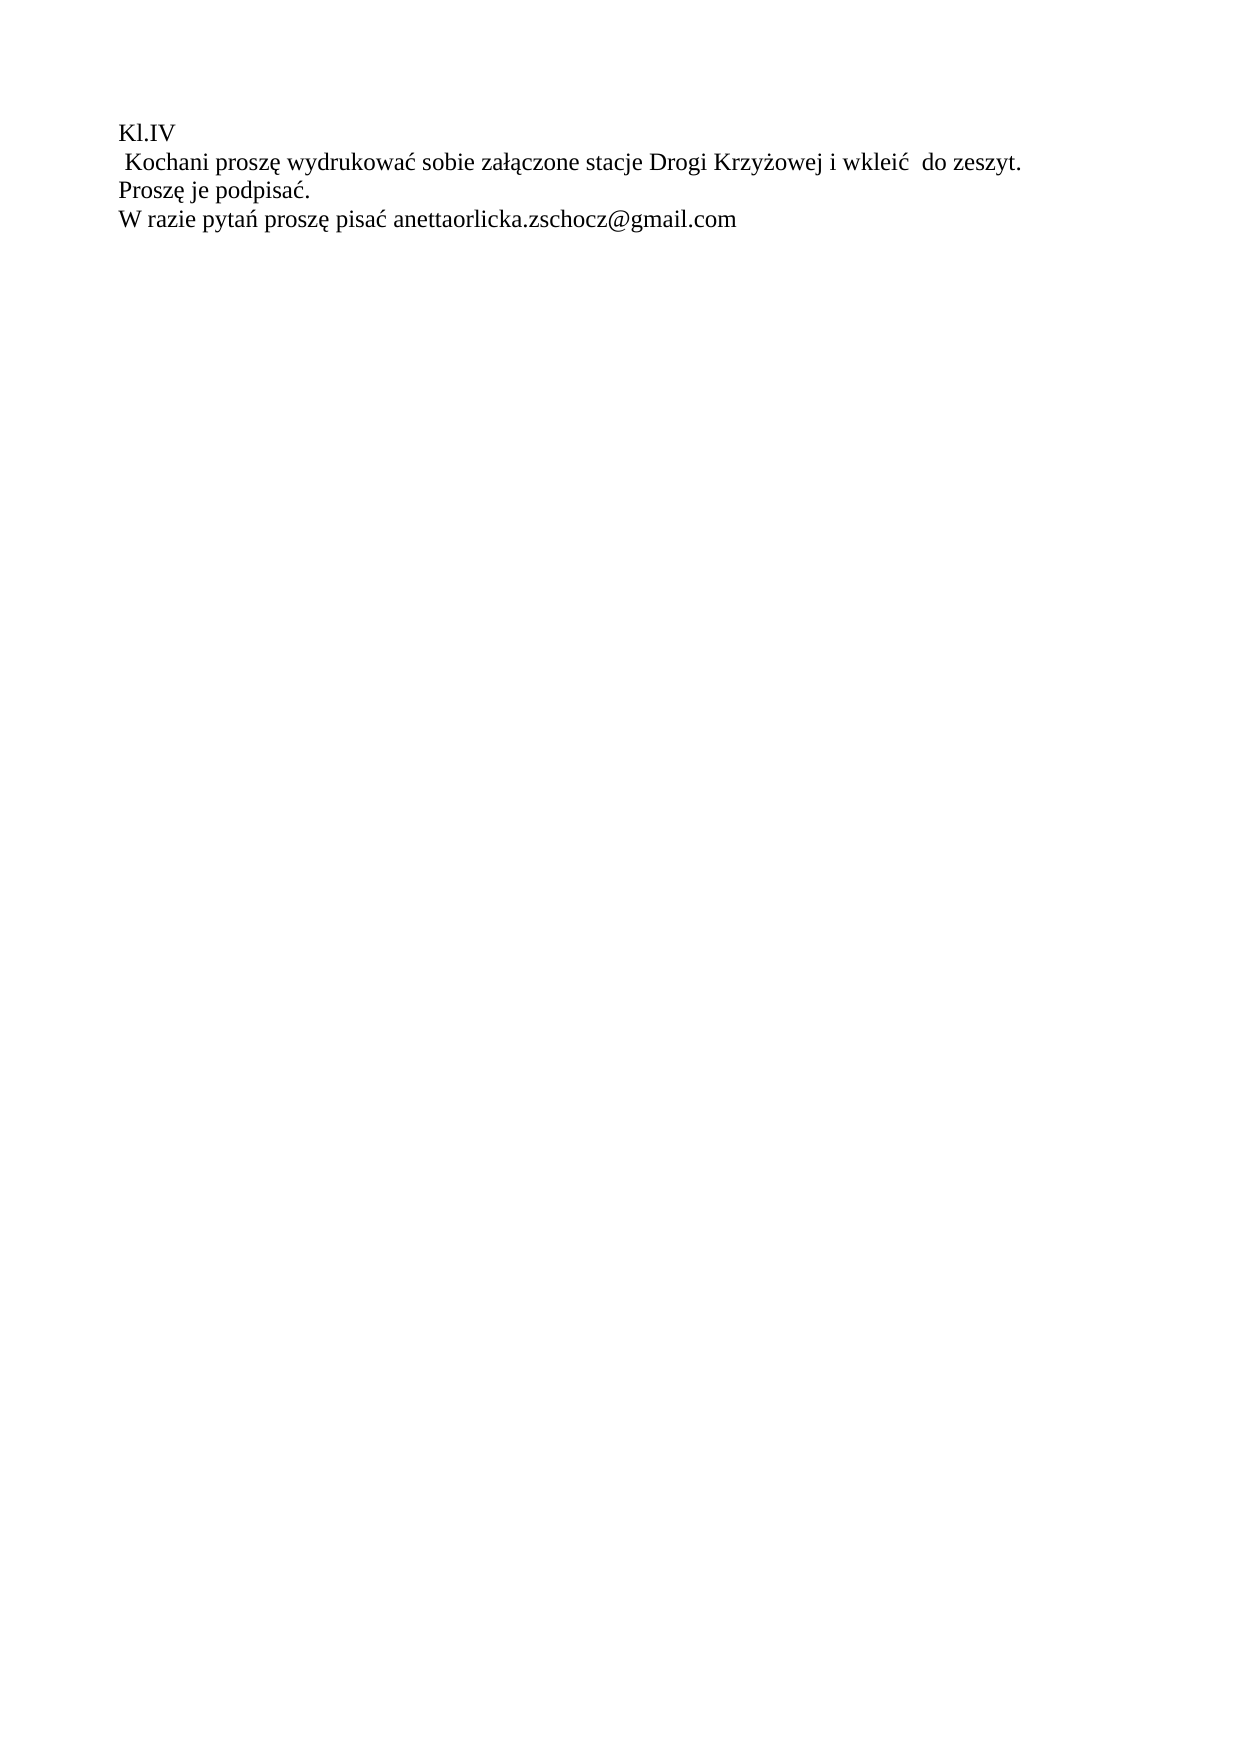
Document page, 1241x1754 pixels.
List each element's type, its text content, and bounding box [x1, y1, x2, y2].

text Kochani proszę wydrukować sobie załączone stacje Drogi Krzyżowej i wkleić do zeszyt. [118, 147, 1122, 176]
text Kl.IV [118, 118, 1122, 147]
text W razie pytań proszę pisać anettaorlicka.zschocz@gmail.com [118, 204, 1122, 233]
text Proszę je podpisać. [118, 176, 1122, 204]
